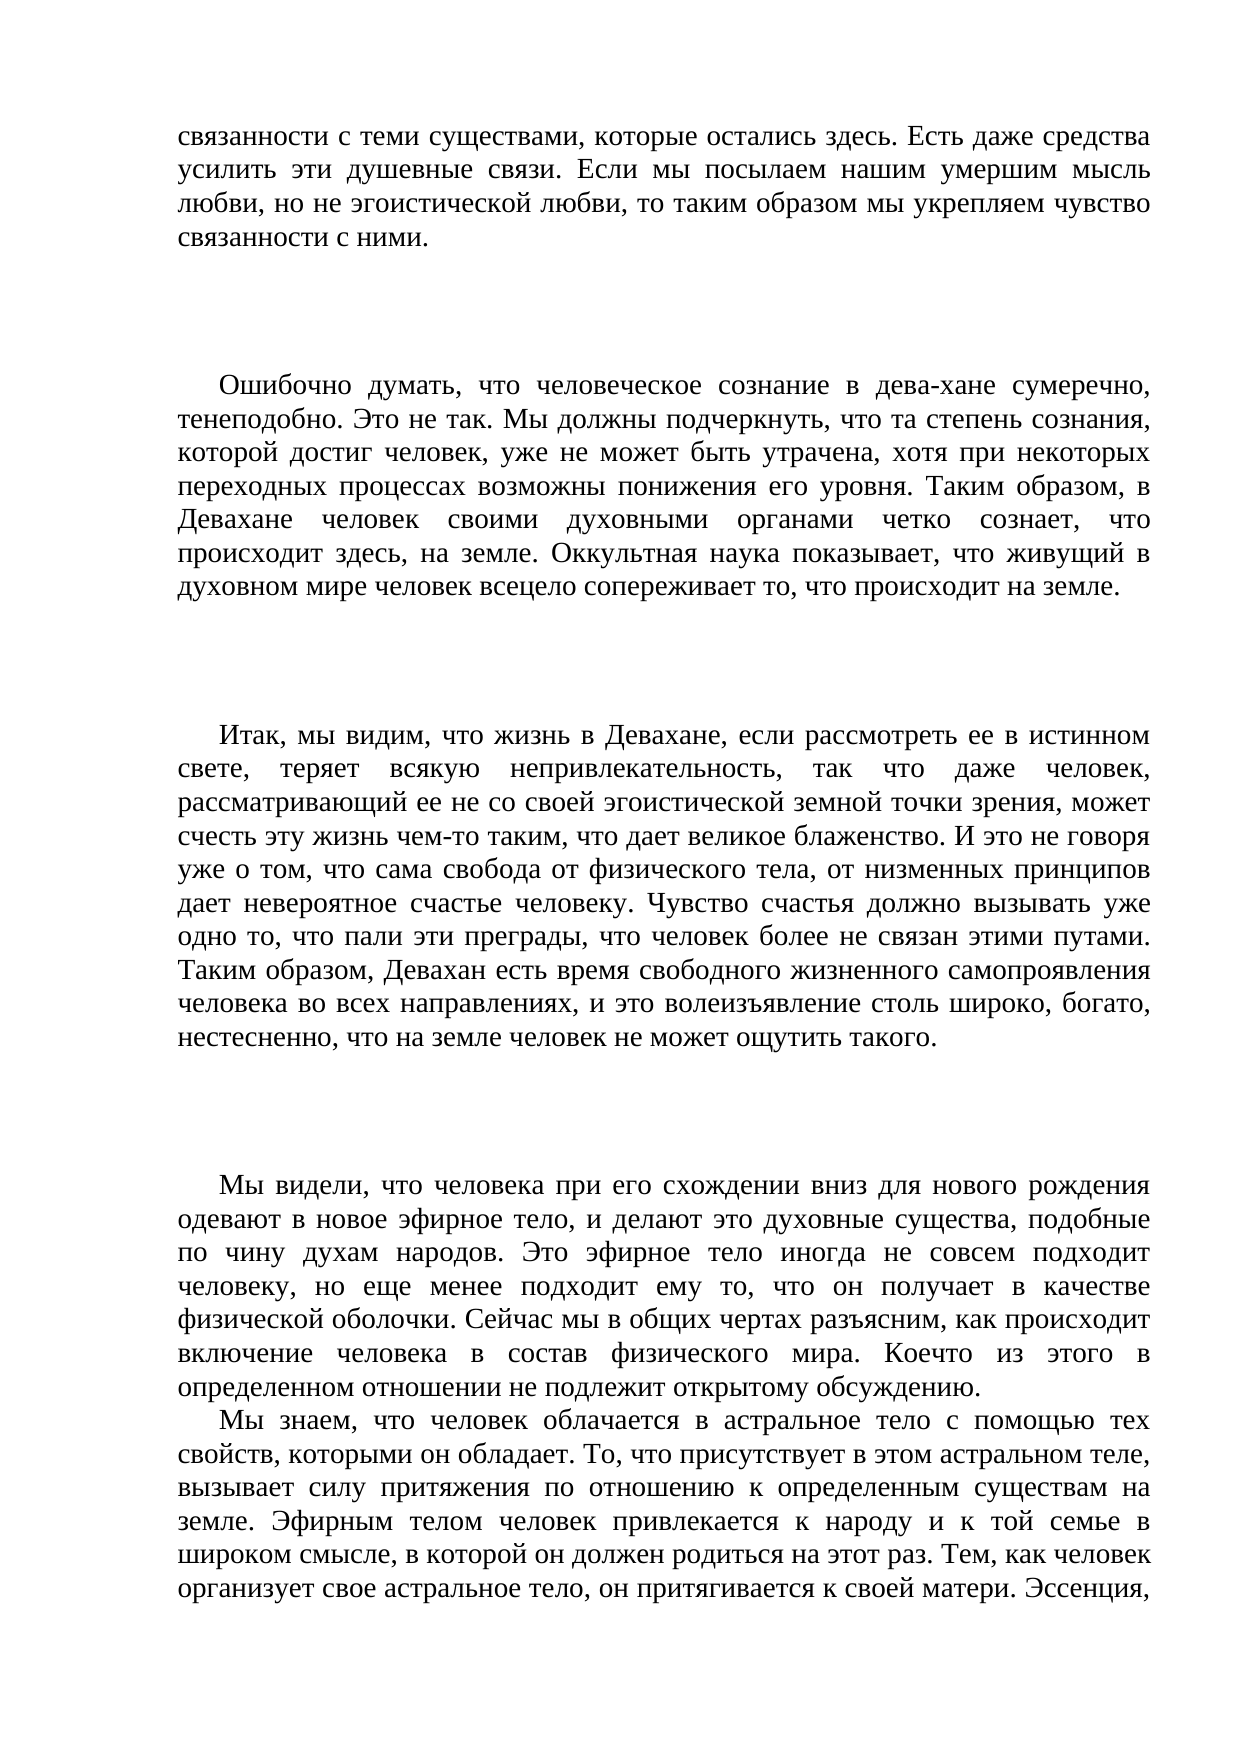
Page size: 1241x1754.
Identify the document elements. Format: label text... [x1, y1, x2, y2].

text Итак, мы видим, что жизнь в Девахане, если рассмотреть ее в истинном свете, теряет всякую непривлекательность, так что даже человек, рассматривающий ее не со своей эгоистической земной точки зрения, может счесть эту жизнь чем-то таким, что дает великое блаженство. И это не говоря уже о том, что сама свобода от физического тела, от низменных принципов дает невероятное счастье человеку. Чувство счастья должно вызывать уже одно то, что пали эти преграды, что человек более не связан этими путами. Таким образом, Девахан есть время свободного жизненного самопроявления человека во всех направлениях, и это волеизъявление столь широко, богато, нестесненно, что на земле человек не может ощутить такого. [177, 717, 1152, 1052]
text Мы видели, что человека при его схождении вниз для нового рождения одевают в новое эфирное тело, и делают это духовные существа, подобные по чину духам народов. Это эфирное тело иногда не совсем подходит человеку, но еще менее подходит ему то, что он получает в качестве физической оболочки. Сейчас мы в общих чертах разъясним, как происходит включение человека в состав физического мира. Коечто из этого в определенном отношении не подлежит открытому обсуждению. [177, 1167, 1152, 1402]
text связанности с теми существами, которые остались здесь. Есть даже средства усилить эти душевные связи. Если мы посылаем нашим умершим мысль любви, но не эгоистической любви, то таким образом мы укрепляем чувство связанности с ними. [177, 118, 1152, 252]
text Мы знаем, что человек облачается в астральное тело с помощью тех свойств, которыми он обладает. То, что присутствует в этом астральном теле, вызывает силу притяжения по отношению к определенным существам на земле. Эфирным телом человек привлекается к народу и к той семье в широком смысле, в которой он должен родиться на этот раз. Тем, как человек организует свое астральное тело, он притягивается к своей матери. Эссенция, [177, 1402, 1152, 1603]
text Ошибочно думать, что человеческое сознание в дева-хане сумеречно, тенеподобно. Это не так. Мы должны подчеркнуть, что та степень сознания, которой достиг человек, уже не может быть утрачена, хотя при некоторых переходных процессах возможны понижения его уровня. Таким образом, в Девахане человек своими духовными органами четко сознает, что происходит здесь, на земле. Оккультная наука показывает, что живущий в духовном мире человек всецело сопереживает то, что происходит на земле. [177, 367, 1152, 602]
